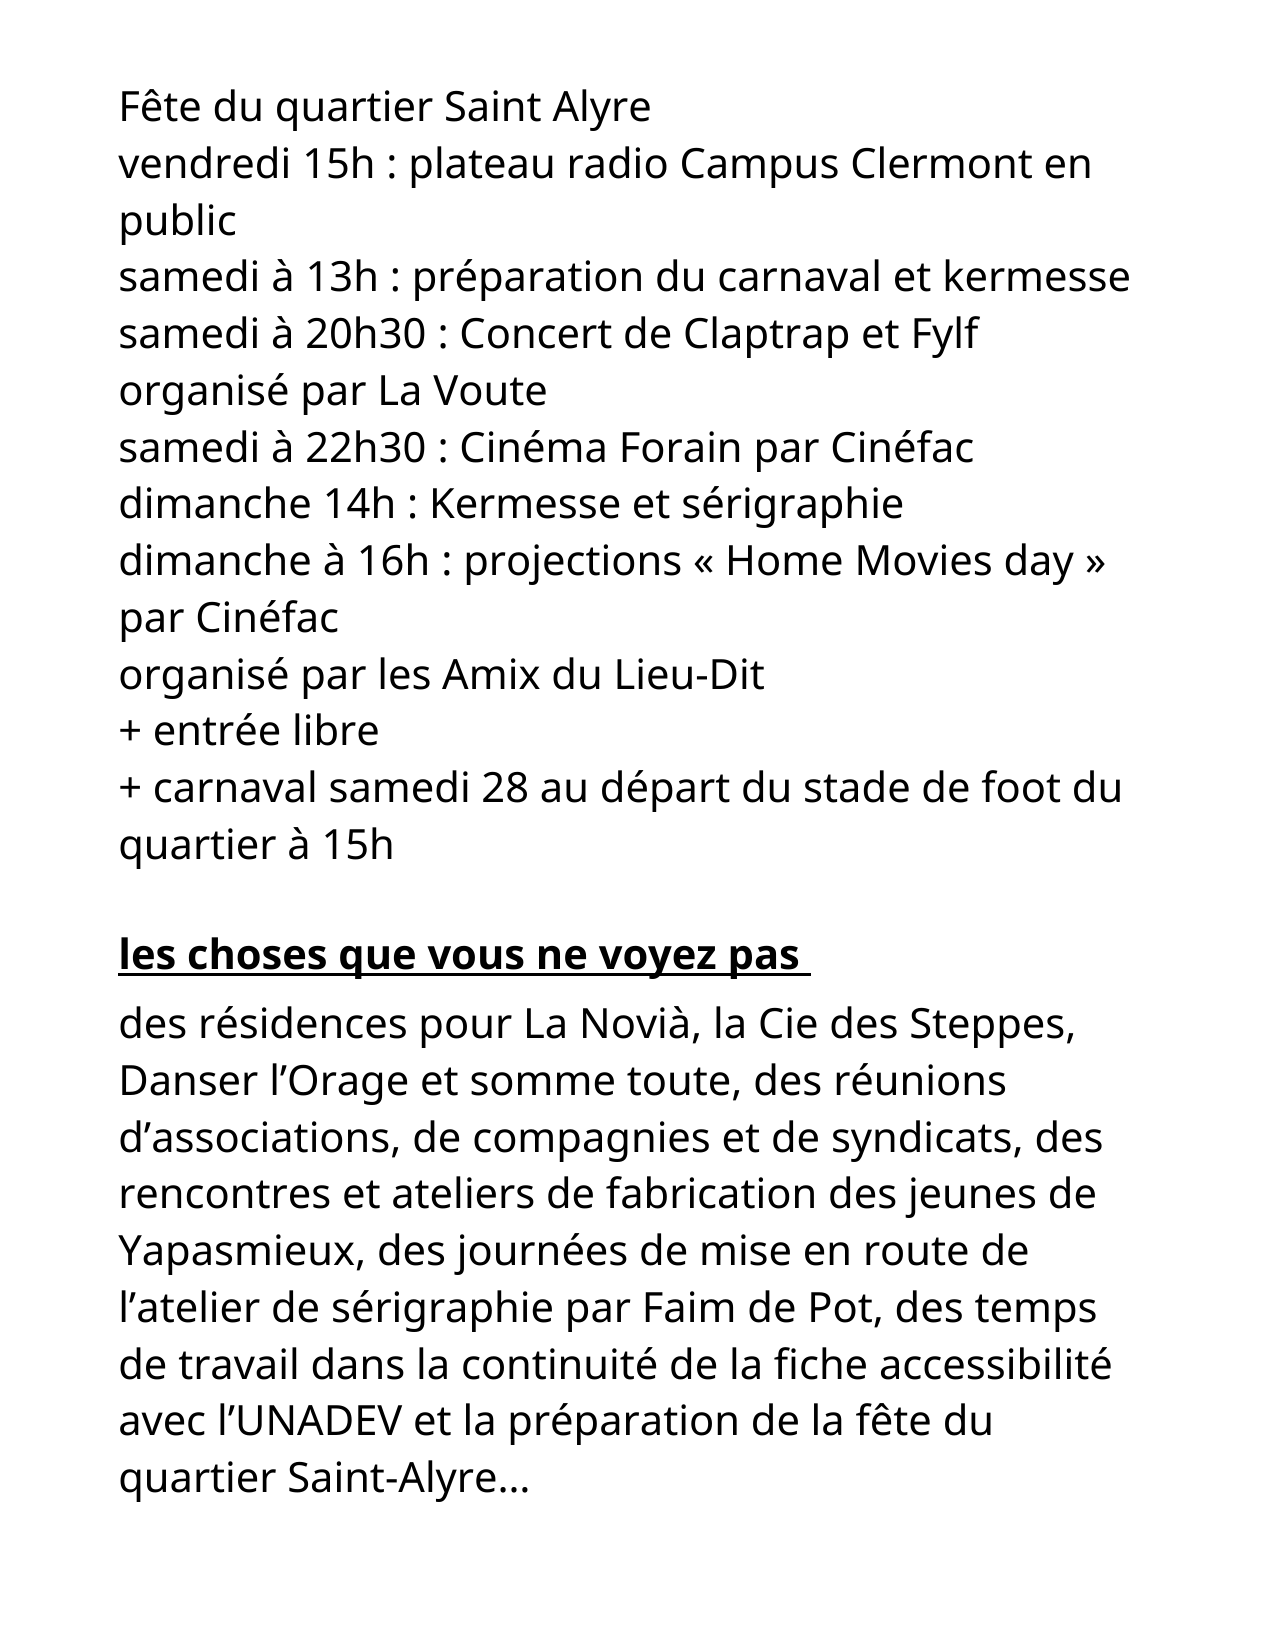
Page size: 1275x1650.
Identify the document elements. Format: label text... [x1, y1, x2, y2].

text dimanche à 16h : projections « Home Movies day » par Cinéfac [118, 531, 1157, 644]
text dimanche 14h : Kermesse et sérigraphie [118, 474, 1157, 531]
text samedi à 20h30 : Concert de Claptrap et Fylf organisé par La Voute [118, 304, 1157, 417]
text des résidences pour La Novià, la Cie des Steppes, Danser l’Orage et somme toute, des réunions d’associations, de compagnies et de syndicats, des rencontres et ateliers de fabrication des jeunes de Yapasmieux, des journées de mise en route de l’atelier de sérigraphie par Faim de Pot, des temps de travail dans la continuité de la fiche accessibilité avec l’UNADEV et la préparation de la fête du quartier Saint-Alyre… [118, 994, 1157, 1505]
text + carnaval samedi 28 au départ du stade de foot du quartier à 15h [118, 758, 1157, 872]
text vendredi 15h : plateau radio Campus Clermont en public [118, 133, 1157, 247]
subtitle les choses que vous ne voyez pas [118, 925, 1157, 981]
text samedi à 22h30 : Cinéma Forain par Cinéfac [118, 417, 1157, 474]
text Fête du quartier Saint Alyre [118, 77, 1157, 133]
text samedi à 13h : préparation du carnaval et kermesse [118, 247, 1157, 304]
text + entrée libre [118, 701, 1157, 758]
text organisé par les Amix du Lieu-Dit [118, 644, 1157, 701]
